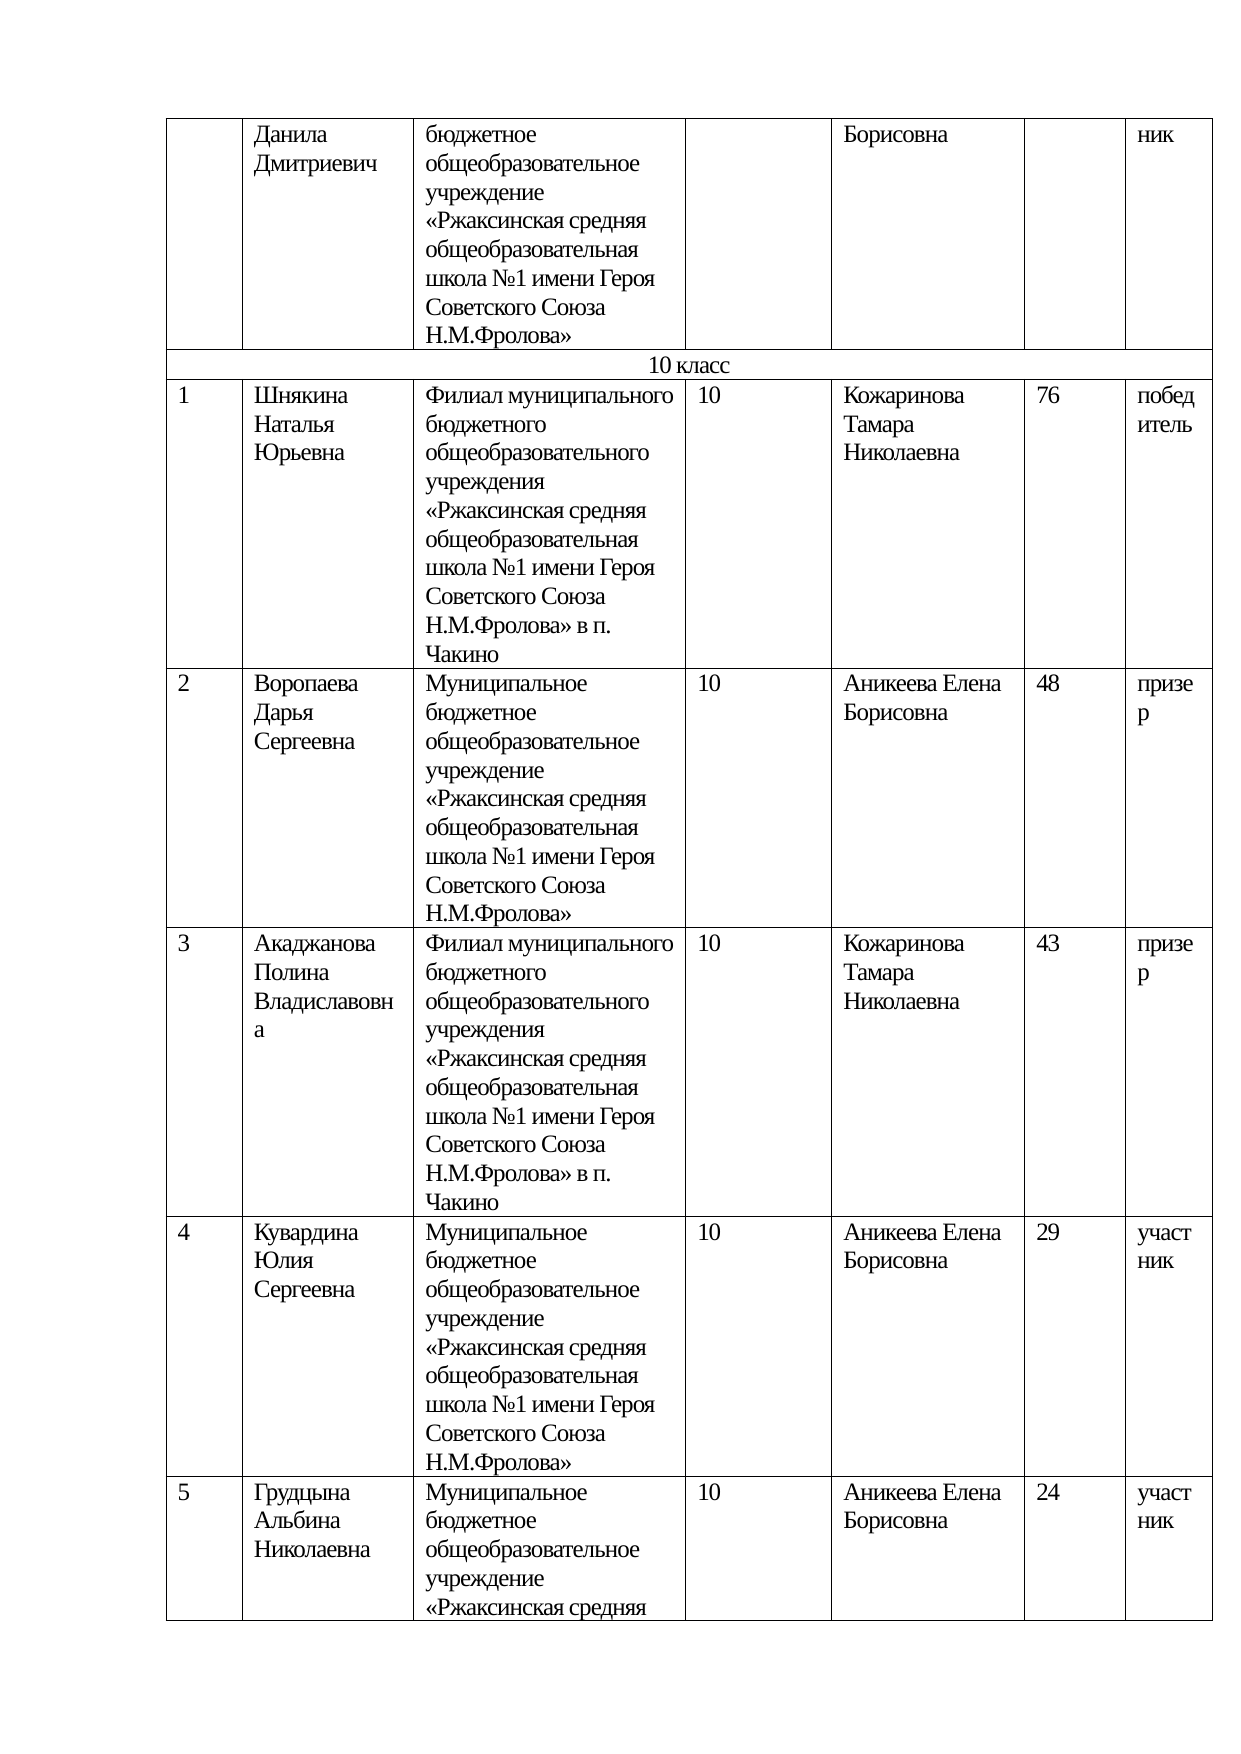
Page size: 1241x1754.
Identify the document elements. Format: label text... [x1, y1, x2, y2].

table_cell победитель [1126, 380, 1212, 667]
table_cell участник [1126, 1477, 1212, 1620]
table_cell 10 [686, 669, 831, 927]
table_cell 43 [1025, 928, 1125, 1216]
table_cell Воропаева Дарья Сергеевна [243, 669, 413, 927]
table_cell Филиал муниципального бюджетного общеобразовательного учреждения «Ржаксинская средняя общеобразовательная школа №1 имени Героя Советского Союза Н.М.Фролова» в п. Чакино [414, 380, 685, 667]
table_cell [167, 119, 242, 349]
table_cell Шнякина Наталья Юрьевна [243, 380, 413, 667]
table_cell 48 [1025, 669, 1125, 927]
table_cell 1 [167, 380, 242, 667]
table_cell Грудцына Альбина Николаевна [243, 1477, 413, 1620]
table_cell 10 [686, 1477, 831, 1620]
table_cell бюджетное общеобразовательное учреждение «Ржаксинская средняя общеобразовательная школа №1 имени Героя Советского Союза Н.М.Фролова» [414, 119, 685, 349]
table_cell Аникеева Елена Борисовна [832, 1477, 1024, 1620]
table_cell призер [1126, 669, 1212, 927]
table_cell призер [1126, 928, 1212, 1216]
table_cell Аникеева Елена Борисовна [832, 1217, 1024, 1476]
table_cell Аникеева Елена Борисовна [832, 669, 1024, 927]
table_cell Муниципальное бюджетное общеобразовательное учреждение «Ржаксинская средняя общеобразовательная школа №1 имени Героя Советского Союза Н.М.Фролова» [414, 1217, 685, 1476]
table_cell ник [1126, 119, 1212, 349]
table_cell 4 [167, 1217, 242, 1476]
table_cell Кожаринова Тамара Николаевна [832, 928, 1024, 1216]
table_cell 10 [686, 1217, 831, 1476]
table_cell [686, 119, 831, 349]
table_cell 10 [686, 380, 831, 667]
table_cell участник [1126, 1217, 1212, 1476]
table_cell 24 [1025, 1477, 1125, 1620]
table_cell Данила Дмитриевич [243, 119, 413, 349]
table_cell 10 [686, 928, 831, 1216]
table_cell Муниципальное бюджетное общеобразовательное учреждение «Ржаксинская средняя общеобразовательная школа №1 имени Героя Советского Союза Н.М.Фролова» [414, 669, 685, 927]
table_cell Акаджанова Полина Владиславовна [243, 928, 413, 1216]
table_cell Кувардина Юлия Сергеевна [243, 1217, 413, 1476]
table_cell 5 [167, 1477, 242, 1620]
table_cell 3 [167, 928, 242, 1216]
table_cell 29 [1025, 1217, 1125, 1476]
table_cell Муниципальное бюджетное общеобразовательное учреждение «Ржаксинская средняя [414, 1477, 685, 1620]
table_cell Борисовна [832, 119, 1024, 349]
table_cell Филиал муниципального бюджетного общеобразовательного учреждения «Ржаксинская средняя общеобразовательная школа №1 имени Героя Советского Союза Н.М.Фролова» в п. Чакино [414, 928, 685, 1216]
table_cell Кожаринова Тамара Николаевна [832, 380, 1024, 667]
table_cell 10 класс [167, 350, 1212, 379]
table_cell 76 [1025, 380, 1125, 667]
table_cell [1025, 119, 1125, 349]
table_cell 2 [167, 669, 242, 927]
